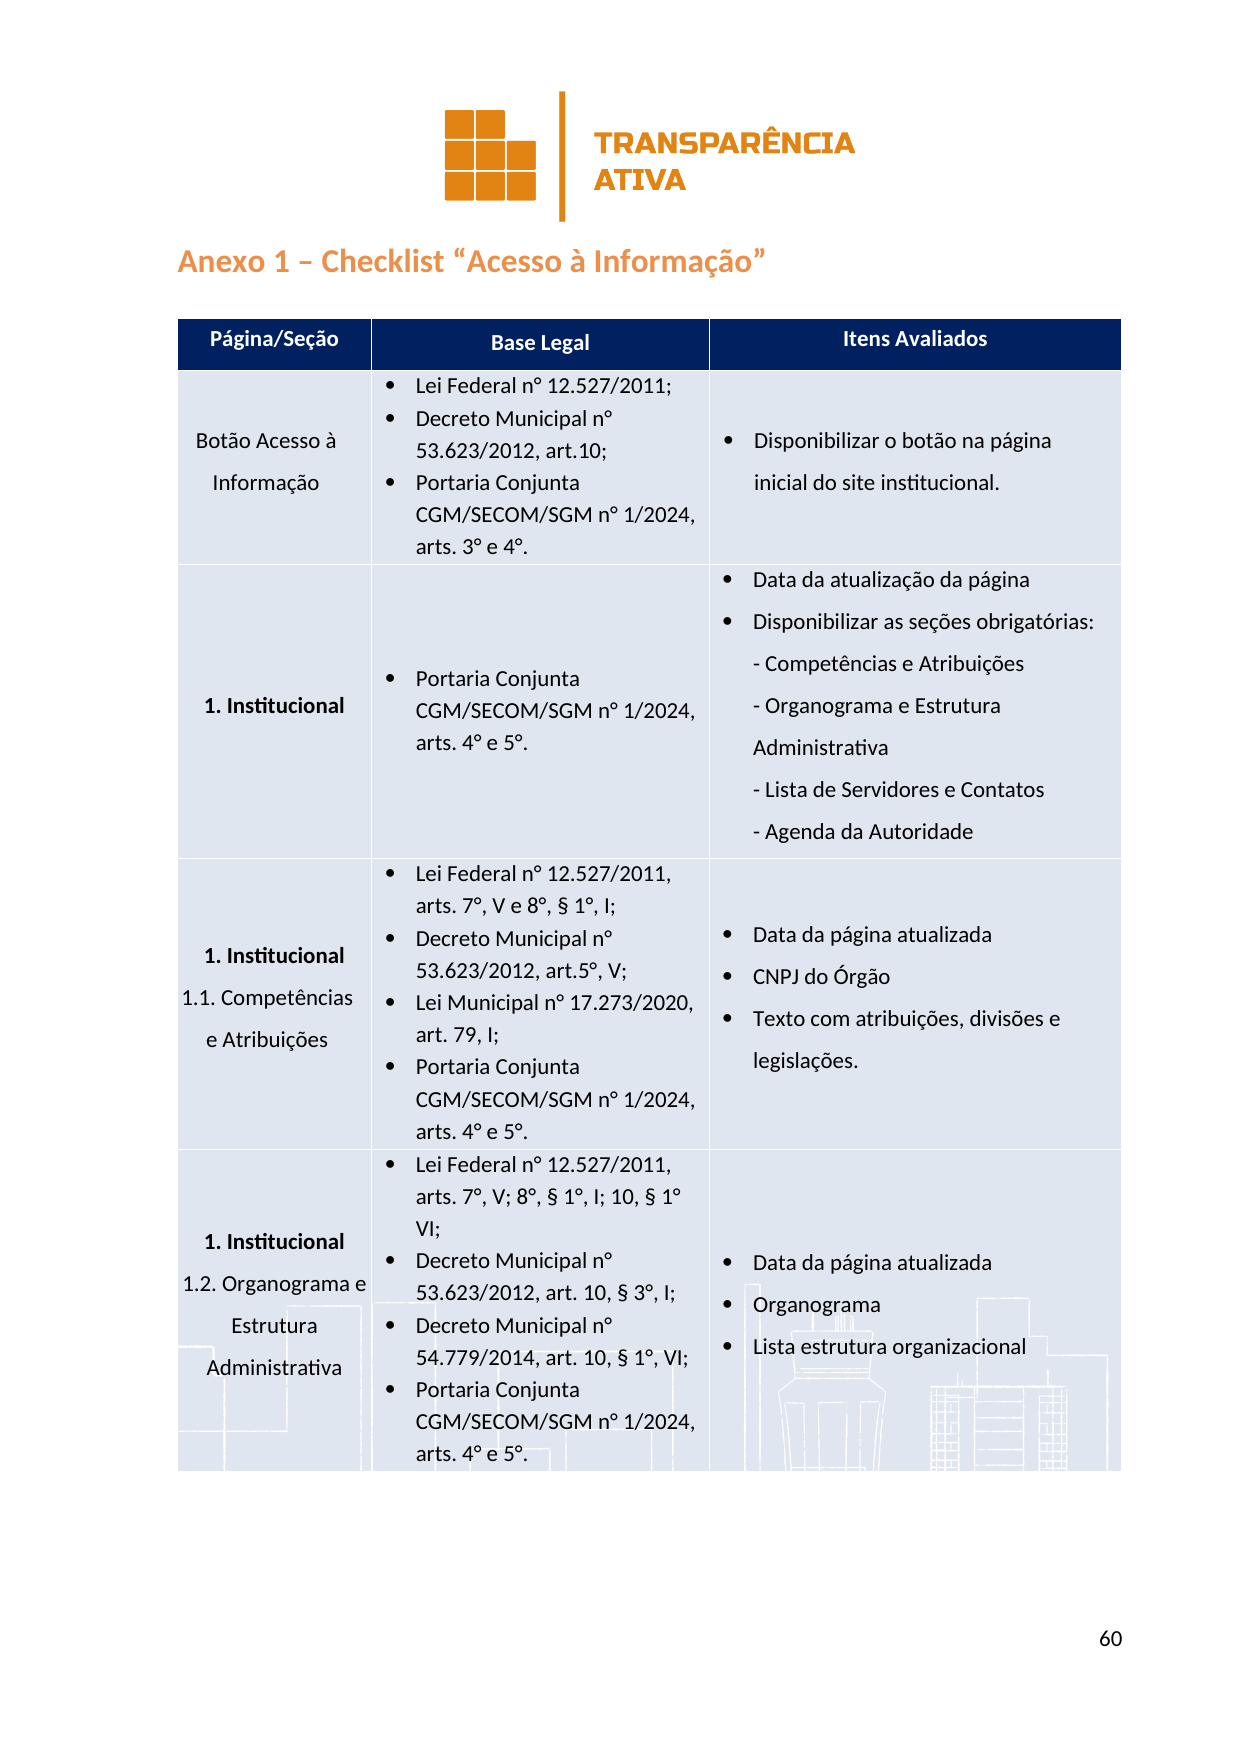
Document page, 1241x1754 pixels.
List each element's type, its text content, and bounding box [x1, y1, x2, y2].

table_cell Data da página atualizada Organograma Lista estrutura organizacional [710, 1150, 1121, 1471]
table_header Base Legal [372, 319, 709, 370]
table_cell Disponibilizar o botão na página inicial do site institucional. [710, 371, 1121, 564]
table_cell Lei Federal n° 12.527/2011, arts. 7°, V; 8°, § 1°, I; 10, § 1° VI; Decreto Municipal n° 53.623/2012, art. 10, § 3°, I; Decreto Municipal n° 54.779/2014, art. 10, § 1°, VI; Portaria Conjunta CGM/SECOM/SGM n° 1/2024, arts. 4° e 5°. [372, 1150, 709, 1471]
table_cell Lei Federal n° 12.527/2011, arts. 7°, V e 8°, § 1°, I; Decreto Municipal n° 53.623/2012, art.5°, V; Lei Municipal n° 17.273/2020, art. 79, I; Portaria Conjunta CGM/SECOM/SGM n° 1/2024, arts. 4° e 5°. [372, 859, 709, 1149]
subtitle Anexo 1 – Checklist “Acesso à Informação” [177, 240, 1122, 281]
table_cell 1. Institucional 1.2. Organograma e Estrutura Administrativa [178, 1150, 371, 1471]
table_cell 1. Institucional [178, 565, 371, 858]
table_cell 1. Institucional 1.1. Competências e Atribuições [178, 859, 371, 1149]
table_cell Portaria Conjunta CGM/SECOM/SGM n° 1/2024, arts. 4° e 5°. [372, 565, 709, 858]
table_cell Data da página atualizada CNPJ do Órgão Texto com atribuições, divisões e legislações. [710, 859, 1121, 1149]
table_cell Lei Federal n° 12.527/2011; Decreto Municipal n° 53.623/2012, art.10; Portaria Conjunta CGM/SECOM/SGM n° 1/2024, arts. 3° e 4°. [372, 371, 709, 564]
table_header Itens Avaliados [710, 319, 1121, 370]
table_header Página/Seção [178, 319, 371, 370]
table_cell Data da atualização da página Disponibilizar as seções obrigatórias: - Competências e Atribuições - Organograma e Estrutura Administrativa - Lista de Servidores e Contatos - Agenda da Autoridade [710, 565, 1121, 858]
table_cell Botão Acesso à Informação [178, 371, 371, 564]
